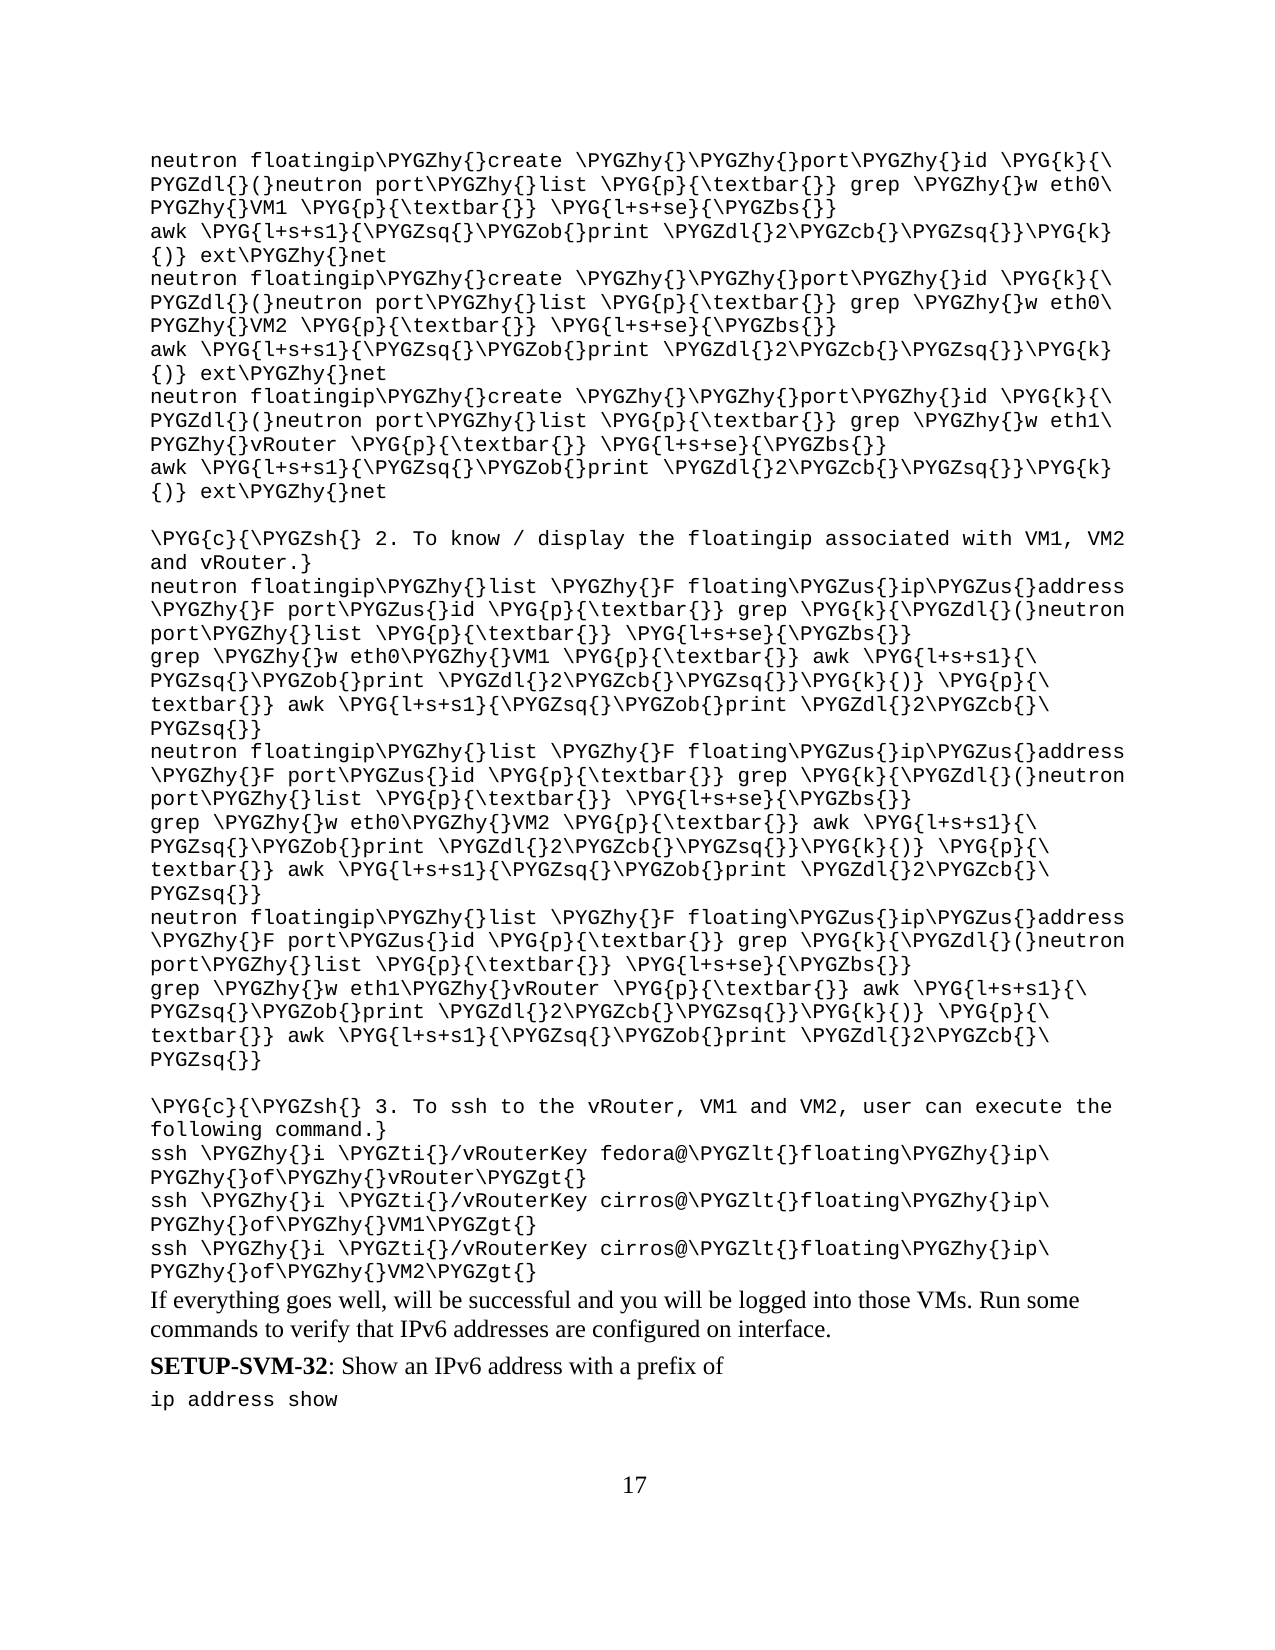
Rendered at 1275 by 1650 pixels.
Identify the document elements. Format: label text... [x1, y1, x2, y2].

text neutron floatingip\PYGZhy{}create \PYGZhy{}\PYGZhy{}port\PYGZhy{}id \PYG{k}{\PYGZdl{}(}neutron port\PYGZhy{}list \PYG{p}{\textbar{}} grep \PYGZhy{}w eth1\PYGZhy{}vRouter \PYG{p}{\textbar{}} \PYG{l+s+se}{\PYGZbs{}} [150, 386, 1125, 457]
text ip address show [150, 1389, 1125, 1413]
text SETUP-SVM-32: Show an IPv6 address with a prefix of [150, 1351, 1125, 1380]
text \PYG{c}{\PYGZsh{} 3. To ssh to the vRouter, VM1 and VM2, user can execute the following command.} [150, 1096, 1125, 1143]
text ssh \PYGZhy{}i \PYGZti{}/vRouterKey fedora@\PYGZlt{}floating\PYGZhy{}ip\PYGZhy{}of\PYGZhy{}vRouter\PYGZgt{} [150, 1143, 1125, 1190]
text awk \PYG{l+s+s1}{\PYGZsq{}\PYGZob{}print \PYGZdl{}2\PYGZcb{}\PYGZsq{}}\PYG{k}{)} ext\PYGZhy{}net [150, 339, 1125, 386]
text neutron floatingip\PYGZhy{}list \PYGZhy{}F floating\PYGZus{}ip\PYGZus{}address \PYGZhy{}F port\PYGZus{}id \PYG{p}{\textbar{}} grep \PYG{k}{\PYGZdl{}(}neutron port\PYGZhy{}list \PYG{p}{\textbar{}} \PYG{l+s+se}{\PYGZbs{}} [150, 907, 1125, 978]
text grep \PYGZhy{}w eth1\PYGZhy{}vRouter \PYG{p}{\textbar{}} awk \PYG{l+s+s1}{\PYGZsq{}\PYGZob{}print \PYGZdl{}2\PYGZcb{}\PYGZsq{}}\PYG{k}{)} \PYG{p}{\textbar{}} awk \PYG{l+s+s1}{\PYGZsq{}\PYGZob{}print \PYGZdl{}2\PYGZcb{}\PYGZsq{}} [150, 978, 1125, 1072]
text neutron floatingip\PYGZhy{}list \PYGZhy{}F floating\PYGZus{}ip\PYGZus{}address \PYGZhy{}F port\PYGZus{}id \PYG{p}{\textbar{}} grep \PYG{k}{\PYGZdl{}(}neutron port\PYGZhy{}list \PYG{p}{\textbar{}} \PYG{l+s+se}{\PYGZbs{}} [150, 741, 1125, 812]
text grep \PYGZhy{}w eth0\PYGZhy{}VM2 \PYG{p}{\textbar{}} awk \PYG{l+s+s1}{\PYGZsq{}\PYGZob{}print \PYGZdl{}2\PYGZcb{}\PYGZsq{}}\PYG{k}{)} \PYG{p}{\textbar{}} awk \PYG{l+s+s1}{\PYGZsq{}\PYGZob{}print \PYGZdl{}2\PYGZcb{}\PYGZsq{}} [150, 812, 1125, 907]
text neutron floatingip\PYGZhy{}create \PYGZhy{}\PYGZhy{}port\PYGZhy{}id \PYG{k}{\PYGZdl{}(}neutron port\PYGZhy{}list \PYG{p}{\textbar{}} grep \PYGZhy{}w eth0\PYGZhy{}VM2 \PYG{p}{\textbar{}} \PYG{l+s+se}{\PYGZbs{}} [150, 268, 1125, 339]
text ssh \PYGZhy{}i \PYGZti{}/vRouterKey cirros@\PYGZlt{}floating\PYGZhy{}ip\PYGZhy{}of\PYGZhy{}VM1\PYGZgt{} [150, 1190, 1125, 1238]
text neutron floatingip\PYGZhy{}create \PYGZhy{}\PYGZhy{}port\PYGZhy{}id \PYG{k}{\PYGZdl{}(}neutron port\PYGZhy{}list \PYG{p}{\textbar{}} grep \PYGZhy{}w eth0\PYGZhy{}VM1 \PYG{p}{\textbar{}} \PYG{l+s+se}{\PYGZbs{}} [150, 150, 1125, 221]
text awk \PYG{l+s+s1}{\PYGZsq{}\PYGZob{}print \PYGZdl{}2\PYGZcb{}\PYGZsq{}}\PYG{k}{)} ext\PYGZhy{}net [150, 457, 1125, 505]
text ssh \PYGZhy{}i \PYGZti{}/vRouterKey cirros@\PYGZlt{}floating\PYGZhy{}ip\PYGZhy{}of\PYGZhy{}VM2\PYGZgt{} [150, 1238, 1125, 1285]
text awk \PYG{l+s+s1}{\PYGZsq{}\PYGZob{}print \PYGZdl{}2\PYGZcb{}\PYGZsq{}}\PYG{k}{)} ext\PYGZhy{}net [150, 221, 1125, 268]
text neutron floatingip\PYGZhy{}list \PYGZhy{}F floating\PYGZus{}ip\PYGZus{}address \PYGZhy{}F port\PYGZus{}id \PYG{p}{\textbar{}} grep \PYG{k}{\PYGZdl{}(}neutron port\PYGZhy{}list \PYG{p}{\textbar{}} \PYG{l+s+se}{\PYGZbs{}} [150, 576, 1125, 647]
text If everything goes well, will be successful and you will be logged into those VMs. Run some commands to verify that IPv6 addresses are configured on interface. [150, 1285, 1125, 1342]
text \PYG{c}{\PYGZsh{} 2. To know / display the floatingip associated with VM1, VM2 and vRouter.} [150, 528, 1125, 576]
text grep \PYGZhy{}w eth0\PYGZhy{}VM1 \PYG{p}{\textbar{}} awk \PYG{l+s+s1}{\PYGZsq{}\PYGZob{}print \PYGZdl{}2\PYGZcb{}\PYGZsq{}}\PYG{k}{)} \PYG{p}{\textbar{}} awk \PYG{l+s+s1}{\PYGZsq{}\PYGZob{}print \PYGZdl{}2\PYGZcb{}\PYGZsq{}} [150, 647, 1125, 741]
